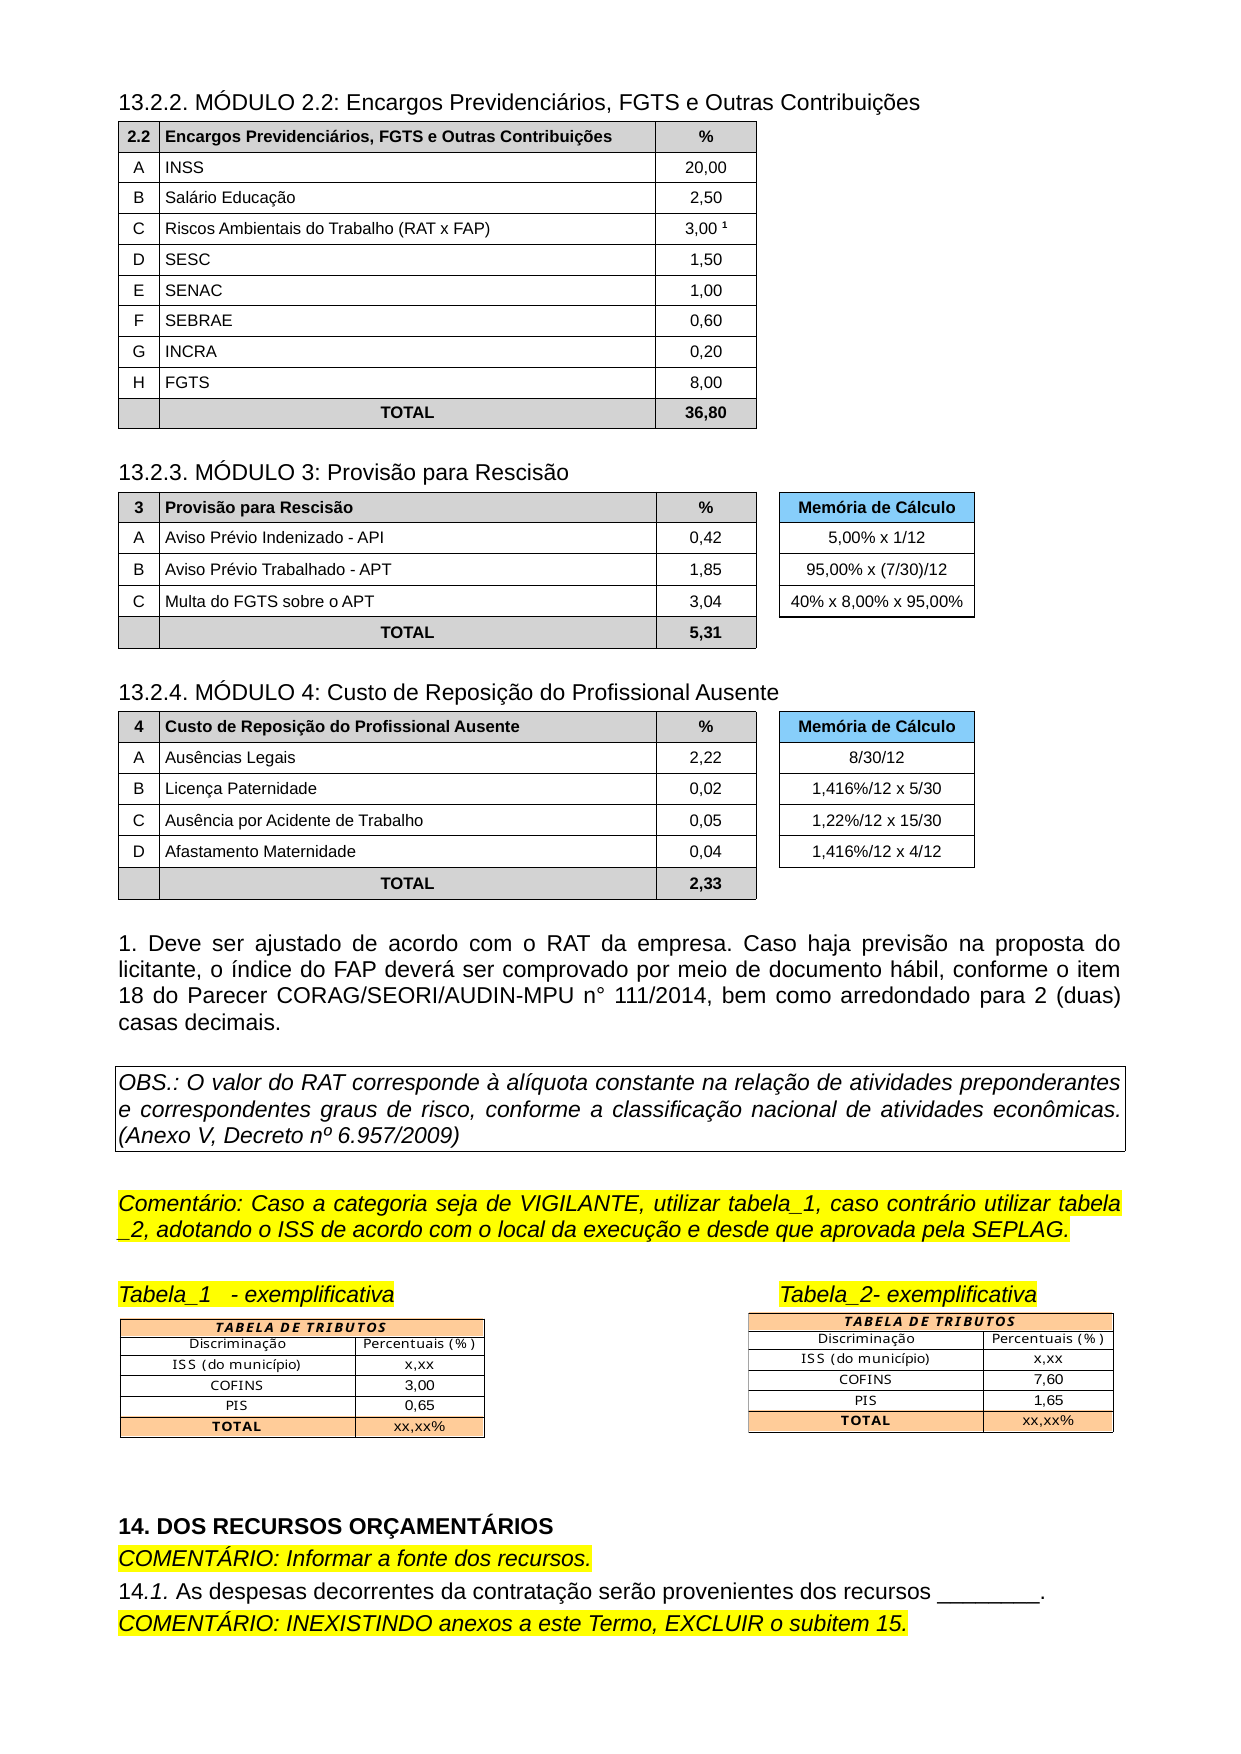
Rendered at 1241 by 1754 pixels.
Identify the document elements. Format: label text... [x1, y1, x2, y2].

table_cell Multa do FGTS sobre o APT [160, 586, 656, 616]
table_cell Riscos Ambientais do Trabalho (RAT x FAP) [160, 214, 655, 244]
table_cell 2,50 [656, 183, 756, 213]
table_cell F [119, 306, 159, 336]
table_cell G [119, 337, 159, 367]
table_header Custo de Reposição do Profissional Ausente [160, 712, 656, 742]
table_header Memória de Cálculo [780, 712, 974, 742]
table_cell INSS [160, 153, 655, 182]
table_cell [757, 742, 779, 773]
table_cell H [119, 368, 159, 397]
text 14.1. As despesas decorrentes da contratação serão provenientes dos recursos ________. [118, 1578, 1122, 1604]
table_cell Salário Educação [160, 183, 655, 213]
text COMENTÁRIO: INEXISTINDO anexos a este Termo, EXCLUIR o subitem 15. [118, 1610, 1122, 1636]
table_cell Licença Paternidade [160, 774, 656, 804]
table_cell TOTAL [160, 617, 656, 648]
table_cell 1,00 [656, 276, 756, 305]
table_cell 1,416%/12 x 4/12 [780, 836, 974, 867]
table_cell 1,22%/12 x 15/30 [780, 805, 974, 835]
table_cell B [119, 774, 159, 804]
table_cell TOTAL [160, 868, 656, 899]
table_header % [657, 712, 756, 742]
table_header Provisão para Rescisão [160, 493, 656, 522]
text COMENTÁRIO: Informar a fonte dos recursos. [118, 1545, 1122, 1572]
table_cell Ausência por Acidente de Trabalho [160, 805, 656, 835]
table_cell 5,00% x 1/12 [780, 523, 974, 553]
table_cell C [119, 586, 159, 616]
table_cell TOTAL [160, 399, 655, 428]
text 13.2.4. MÓDULO 4: Custo de Reposição do Profissional Ausente [118, 679, 1122, 706]
table_cell SESC [160, 245, 655, 274]
table_cell 8/30/12 [780, 743, 974, 773]
table_cell B [119, 554, 159, 585]
table_cell [779, 868, 974, 899]
table_cell [119, 399, 159, 428]
table_cell 1,416%/12 x 5/30 [780, 774, 974, 804]
table_cell 1,50 [656, 245, 756, 274]
table_header [757, 492, 779, 522]
table_header [757, 711, 779, 742]
table_cell A [119, 153, 159, 182]
table_cell [779, 618, 974, 648]
table_cell [757, 522, 779, 553]
text 1. Deve ser ajustado de acordo com o RAT da empresa. Caso haja previsão na proposta do licitante, o índice do FAP deverá ser comprovado por meio de documento hábil, conforme o item 18 do Parecer CORAG/SEORI/AUDIN-MPU n° 111/2014, bem como arredondado para 2 (duas) casas decimais. [118, 930, 1122, 1035]
table_cell Aviso Prévio Indenizado - API [160, 523, 656, 553]
table_cell 20,00 [656, 153, 756, 182]
table_header % [657, 493, 756, 522]
text 14. DOS RECURSOS ORÇAMENTÁRIOS [118, 1513, 1122, 1539]
table_cell 2,33 [657, 868, 756, 899]
table_cell Aviso Prévio Trabalhado - APT [160, 554, 656, 585]
text Tabela_1 - exemplificativa Tabela_2- exemplificativa [118, 1281, 1122, 1307]
table_cell 0,04 [657, 836, 756, 867]
table_cell C [119, 214, 159, 244]
table_cell B [119, 183, 159, 213]
table_cell 40% x 8,00% x 95,00% [780, 586, 974, 616]
table_cell 1,85 [657, 554, 756, 585]
table_cell INCRA [160, 337, 655, 367]
table_cell 0,42 [657, 523, 756, 553]
table_cell 3,04 [657, 586, 756, 616]
table_cell [757, 553, 779, 585]
table_cell 5,31 [657, 617, 756, 648]
table_cell Afastamento Maternidade [160, 836, 656, 867]
table_cell A [119, 743, 159, 773]
text OBS.: O valor do RAT corresponde à alíquota constante na relação de atividades preponderantes e correspondentes graus de risco, conforme a classificação nacional de atividades econômicas. (Anexo V, Decreto nº 6.957/2009) [116, 1067, 1125, 1151]
table_cell C [119, 805, 159, 835]
table_cell 0,20 [656, 337, 756, 367]
table_cell 0,60 [656, 306, 756, 336]
table_cell 0,02 [657, 774, 756, 804]
table_cell D [119, 245, 159, 274]
table_cell 2,22 [657, 743, 756, 773]
table_cell [119, 868, 159, 899]
table_cell SENAC [160, 276, 655, 305]
table_cell Ausências Legais [160, 743, 656, 773]
table_cell [757, 773, 779, 804]
table_cell FGTS [160, 368, 655, 397]
table_header 2.2 [119, 122, 159, 152]
table_cell [757, 804, 779, 835]
table_header 3 [119, 493, 159, 522]
table_cell 3,00 1 [656, 214, 756, 244]
table_cell 36,80 [656, 399, 756, 428]
table_cell [757, 616, 779, 648]
table_cell 95,00% x (7/30)/12 [780, 554, 974, 585]
table_header % [656, 122, 756, 152]
table_cell 0,05 [657, 805, 756, 835]
table_cell 8,00 [656, 368, 756, 397]
table_header Encargos Previdenciários, FGTS e Outras Contribuições [160, 122, 655, 152]
text 13.2.2. MÓDULO 2.2: Encargos Previdenciários, FGTS e Outras Contribuições [118, 88, 1122, 115]
table_cell [757, 585, 779, 616]
table_cell [757, 835, 779, 867]
table_header 4 [119, 712, 159, 742]
table_cell E [119, 276, 159, 305]
table_cell [119, 617, 159, 648]
text Comentário: Caso a categoria seja de VIGILANTE, utilizar tabela_1, caso contrário utilizar tabela _2, adotando o ISS de acordo com o local da execução e desde que aprovada pela SEPLAG. [118, 1189, 1122, 1242]
table_header Memória de Cálculo [780, 493, 974, 522]
table_cell SEBRAE [160, 306, 655, 336]
table_cell A [119, 523, 159, 553]
text 13.2.3. MÓDULO 3: Provisão para Rescisão [118, 459, 1122, 486]
table_cell D [119, 836, 159, 867]
table_cell [757, 867, 779, 899]
